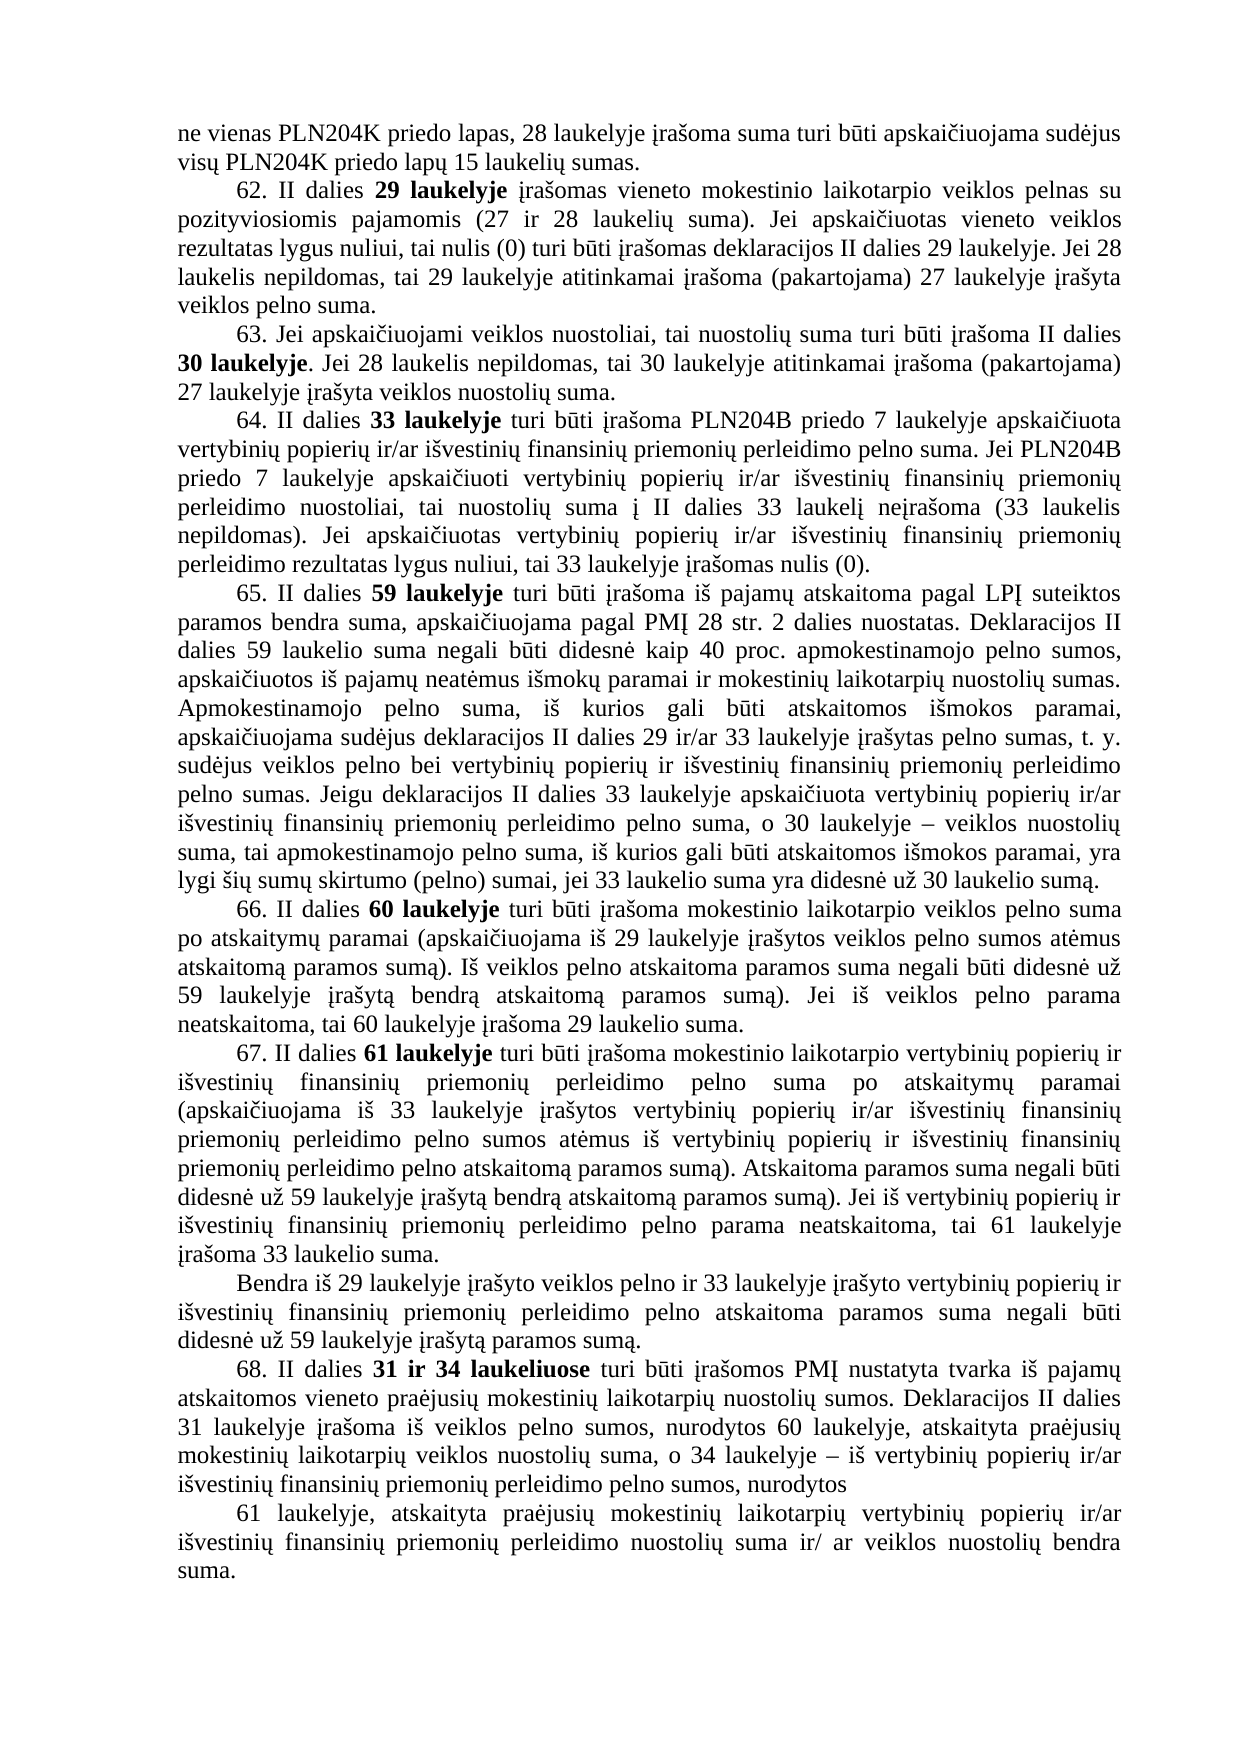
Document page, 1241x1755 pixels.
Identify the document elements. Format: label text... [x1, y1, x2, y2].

text 63. Jei apskaičiuojami veiklos nuostoliai, tai nuostolių suma turi būti įrašoma II dalies 30 laukelyje. Jei 28 laukelis nepildomas, tai 30 laukelyje atitinkamai įrašoma (pakartojama) 27 laukelyje įrašyta veiklos nuostolių suma. [177, 319, 1122, 406]
text 62. II dalies 29 laukelyje įrašomas vieneto mokestinio laikotarpio veiklos pelnas su pozityviosiomis pajamomis (27 ir 28 laukelių suma). Jei apskaičiuotas vieneto veiklos rezultatas lygus nuliui, tai nulis (0) turi būti įrašomas deklaracijos II dalies 29 laukelyje. Jei 28 laukelis nepildomas, tai 29 laukelyje atitinkamai įrašoma (pakartojama) 27 laukelyje įrašyta veiklos pelno suma. [177, 176, 1122, 319]
text 68. II dalies 31 ir 34 laukeliuose turi būti įrašomos PMĮ nustatyta tvarka iš pajamų atskaitomos vieneto praėjusių mokestinių laikotarpių nuostolių sumos. Deklaracijos II dalies 31 laukelyje įrašoma iš veiklos pelno sumos, nurodytos 60 laukelyje, atskaityta praėjusių mokestinių laikotarpių veiklos nuostolių suma, o 34 laukelyje – iš vertybinių popierių ir/ar išvestinių finansinių priemonių perleidimo pelno sumos, nurodytos [177, 1354, 1122, 1498]
text ne vienas PLN204K priedo lapas, 28 laukelyje įrašoma suma turi būti apskaičiuojama sudėjus visų PLN204K priedo lapų 15 laukelių sumas. [177, 118, 1122, 176]
text 61 laukelyje, atskaityta praėjusių mokestinių laikotarpių vertybinių popierių ir/ar išvestinių finansinių priemonių perleidimo nuostolių suma ir/ ar veiklos nuostolių bendra suma. [177, 1498, 1122, 1584]
text 66. II dalies 60 laukelyje turi būti įrašoma mokestinio laikotarpio veiklos pelno suma po atskaitymų paramai (apskaičiuojama iš 29 laukelyje įrašytos veiklos pelno sumos atėmus atskaitomą paramos sumą). Iš veiklos pelno atskaitoma paramos suma negali būti didesnė už 59 laukelyje įrašytą bendrą atskaitomą paramos sumą). Jei iš veiklos pelno parama neatskaitoma, tai 60 laukelyje įrašoma 29 laukelio suma. [177, 894, 1122, 1038]
text 64. II dalies 33 laukelyje turi būti įrašoma PLN204B priedo 7 laukelyje apskaičiuota vertybinių popierių ir/ar išvestinių finansinių priemonių perleidimo pelno suma. Jei PLN204B priedo 7 laukelyje apskaičiuoti vertybinių popierių ir/ar išvestinių finansinių priemonių perleidimo nuostoliai, tai nuostolių suma į II dalies 33 laukelį neįrašoma (33 laukelis nepildomas). Jei apskaičiuotas vertybinių popierių ir/ar išvestinių finansinių priemonių perleidimo rezultatas lygus nuliui, tai 33 laukelyje įrašomas nulis (0). [177, 406, 1122, 578]
text 67. II dalies 61 laukelyje turi būti įrašoma mokestinio laikotarpio vertybinių popierių ir išvestinių finansinių priemonių perleidimo pelno suma po atskaitymų paramai (apskaičiuojama iš 33 laukelyje įrašytos vertybinių popierių ir/ar išvestinių finansinių priemonių perleidimo pelno sumos atėmus iš vertybinių popierių ir išvestinių finansinių priemonių perleidimo pelno atskaitomą paramos sumą). Atskaitoma paramos suma negali būti didesnė už 59 laukelyje įrašytą bendrą atskaitomą paramos sumą). Jei iš vertybinių popierių ir išvestinių finansinių priemonių perleidimo pelno parama neatskaitoma, tai 61 laukelyje įrašoma 33 laukelio suma. [177, 1038, 1122, 1268]
text 65. II dalies 59 laukelyje turi būti įrašoma iš pajamų atskaitoma pagal LPĮ suteiktos paramos bendra suma, apskaičiuojama pagal PMĮ 28 str. 2 dalies nuostatas. Deklaracijos II dalies 59 laukelio suma negali būti didesnė kaip 40 proc. apmokestinamojo pelno sumos, apskaičiuotos iš pajamų neatėmus išmokų paramai ir mokestinių laikotarpių nuostolių sumas. Apmokestinamojo pelno suma, iš kurios gali būti atskaitomos išmokos paramai, apskaičiuojama sudėjus deklaracijos II dalies 29 ir/ar 33 laukelyje įrašytas pelno sumas, t. y. sudėjus veiklos pelno bei vertybinių popierių ir išvestinių finansinių priemonių perleidimo pelno sumas. Jeigu deklaracijos II dalies 33 laukelyje apskaičiuota vertybinių popierių ir/ar išvestinių finansinių priemonių perleidimo pelno suma, o 30 laukelyje – veiklos nuostolių suma, tai apmokestinamojo pelno suma, iš kurios gali būti atskaitomos išmokos paramai, yra lygi šių sumų skirtumo (pelno) sumai, jei 33 laukelio suma yra didesnė už 30 laukelio sumą. [177, 578, 1122, 894]
text Bendra iš 29 laukelyje įrašyto veiklos pelno ir 33 laukelyje įrašyto vertybinių popierių ir išvestinių finansinių priemonių perleidimo pelno atskaitoma paramos suma negali būti didesnė už 59 laukelyje įrašytą paramos sumą. [177, 1268, 1122, 1354]
